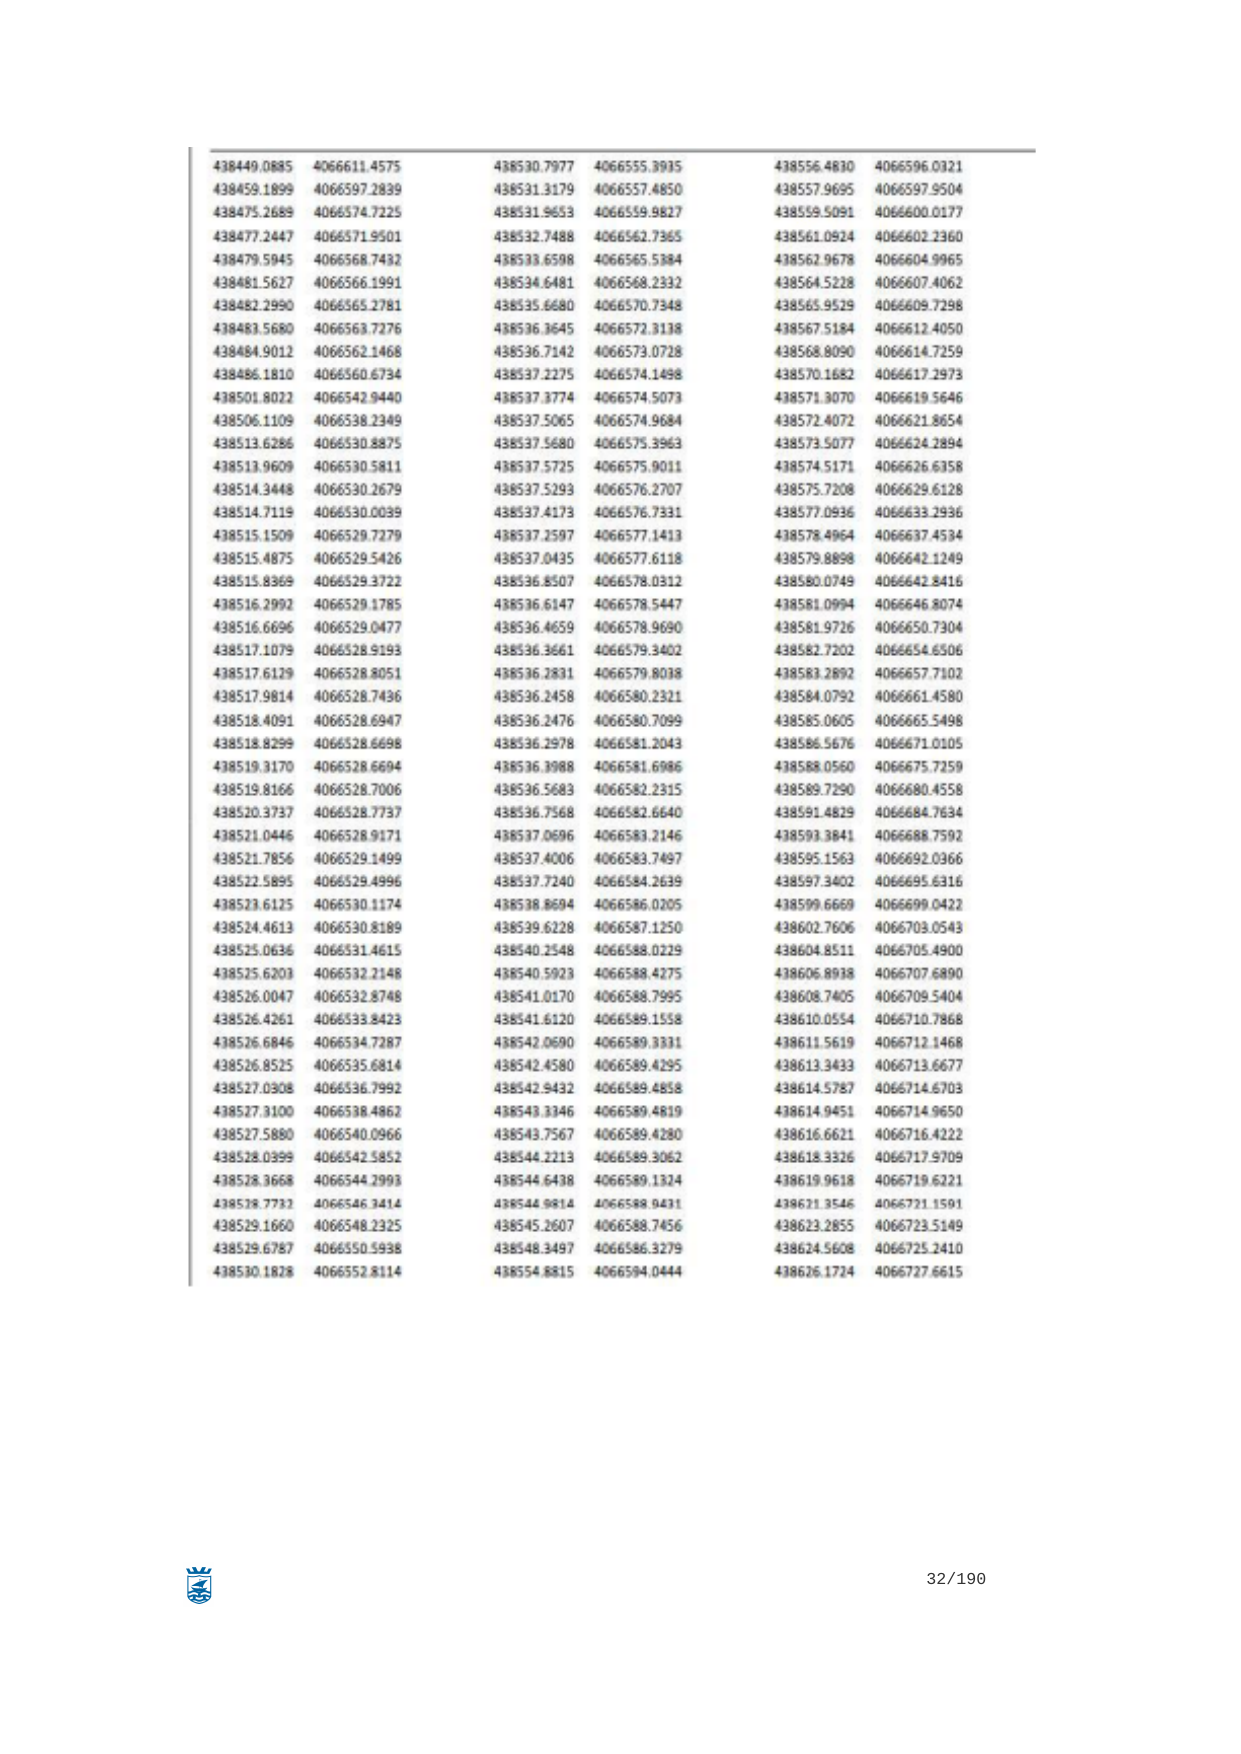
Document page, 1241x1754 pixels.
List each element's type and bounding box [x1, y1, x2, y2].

picture [183, 1562, 214, 1607]
picture [183, 147, 1036, 1307]
